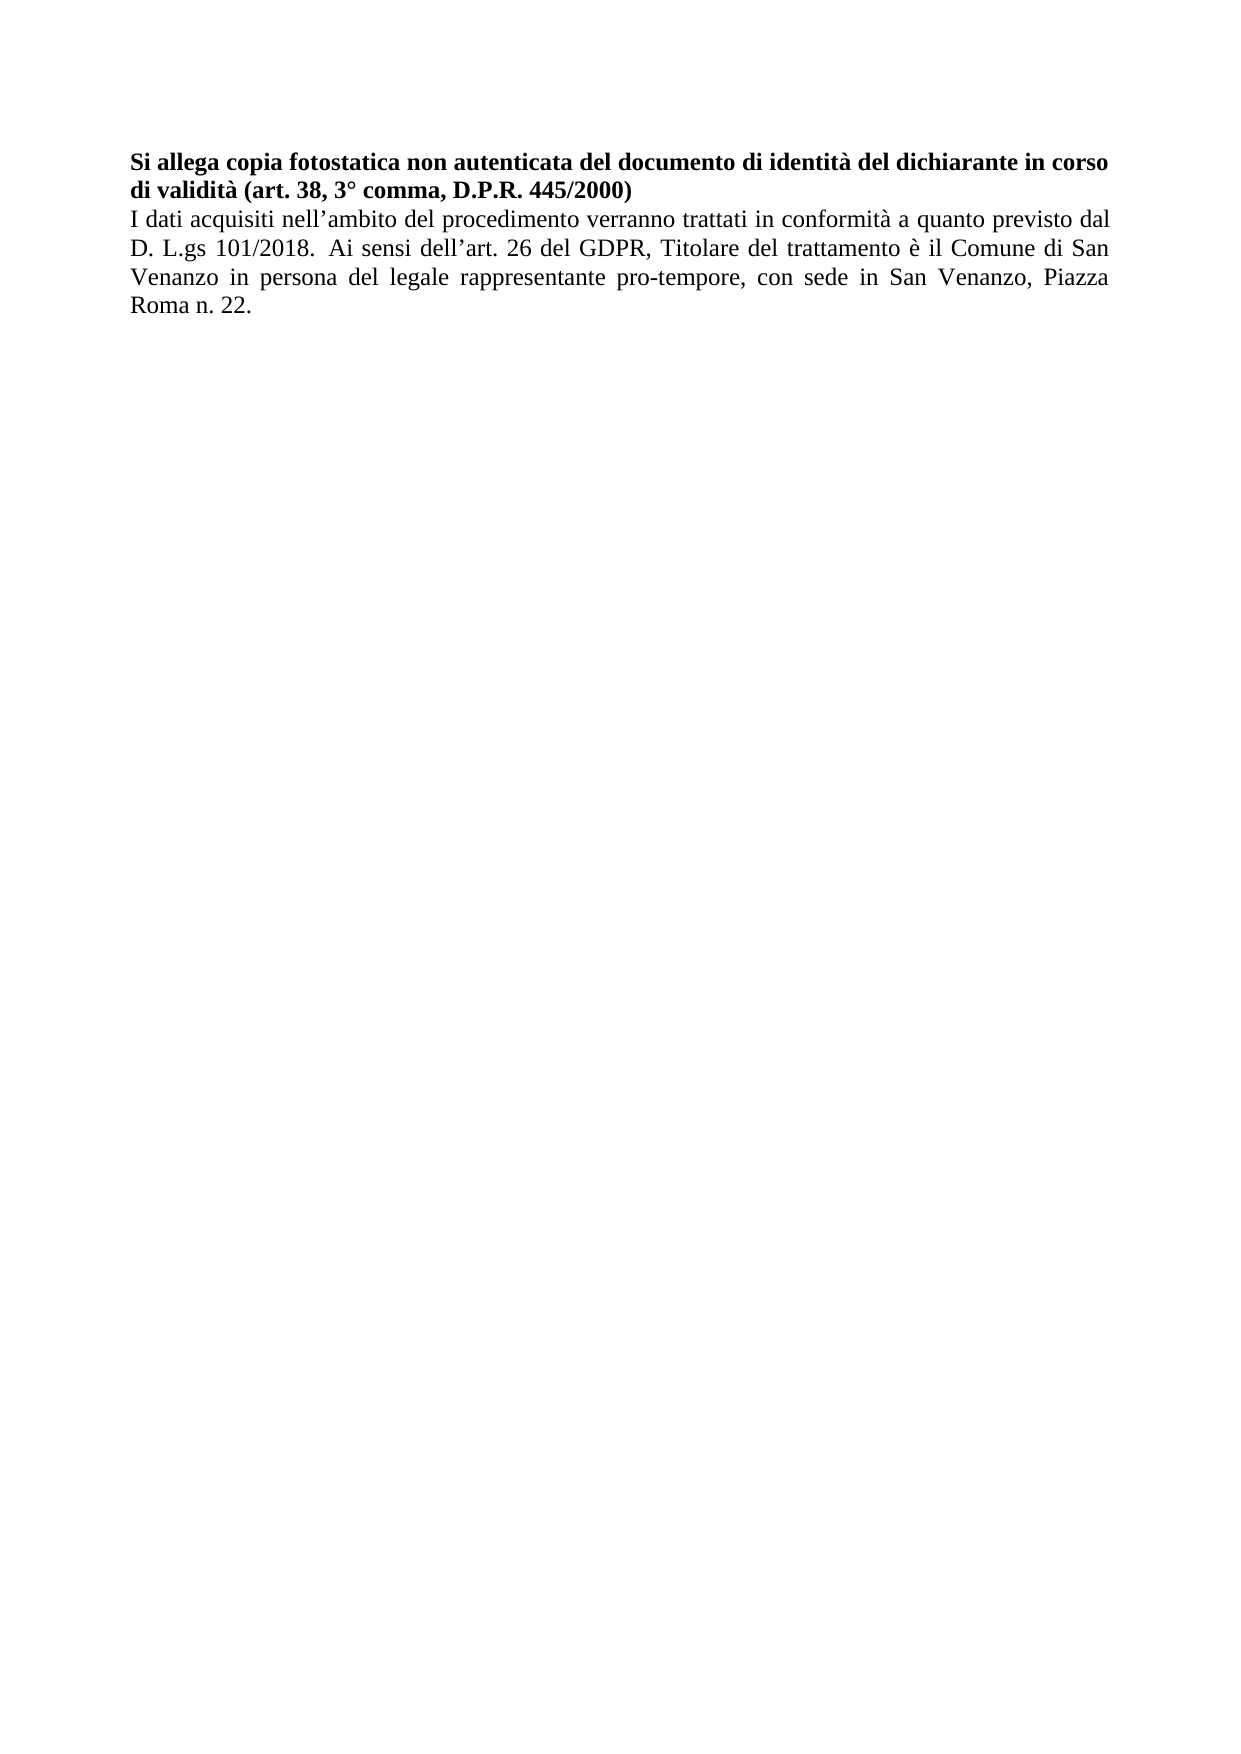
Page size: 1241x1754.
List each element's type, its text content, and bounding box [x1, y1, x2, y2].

subtitle Si allega copia fotostatica non autenticata del documento di identità del dichiarante in corso di validità (art. 38, 3° comma, D.P.R. 445/2000) [130, 147, 1110, 204]
text I dati acquisiti nell’ambito del procedimento verranno trattati in conformità a quanto previsto dal D. L.gs 101/2018. Ai sensi dell’art. 26 del GDPR, Titolare del trattamento è il Comune di San Venanzo in persona del legale rappresentante pro-tempore, con sede in San Venanzo, Piazza Roma n. 22. [130, 204, 1110, 319]
